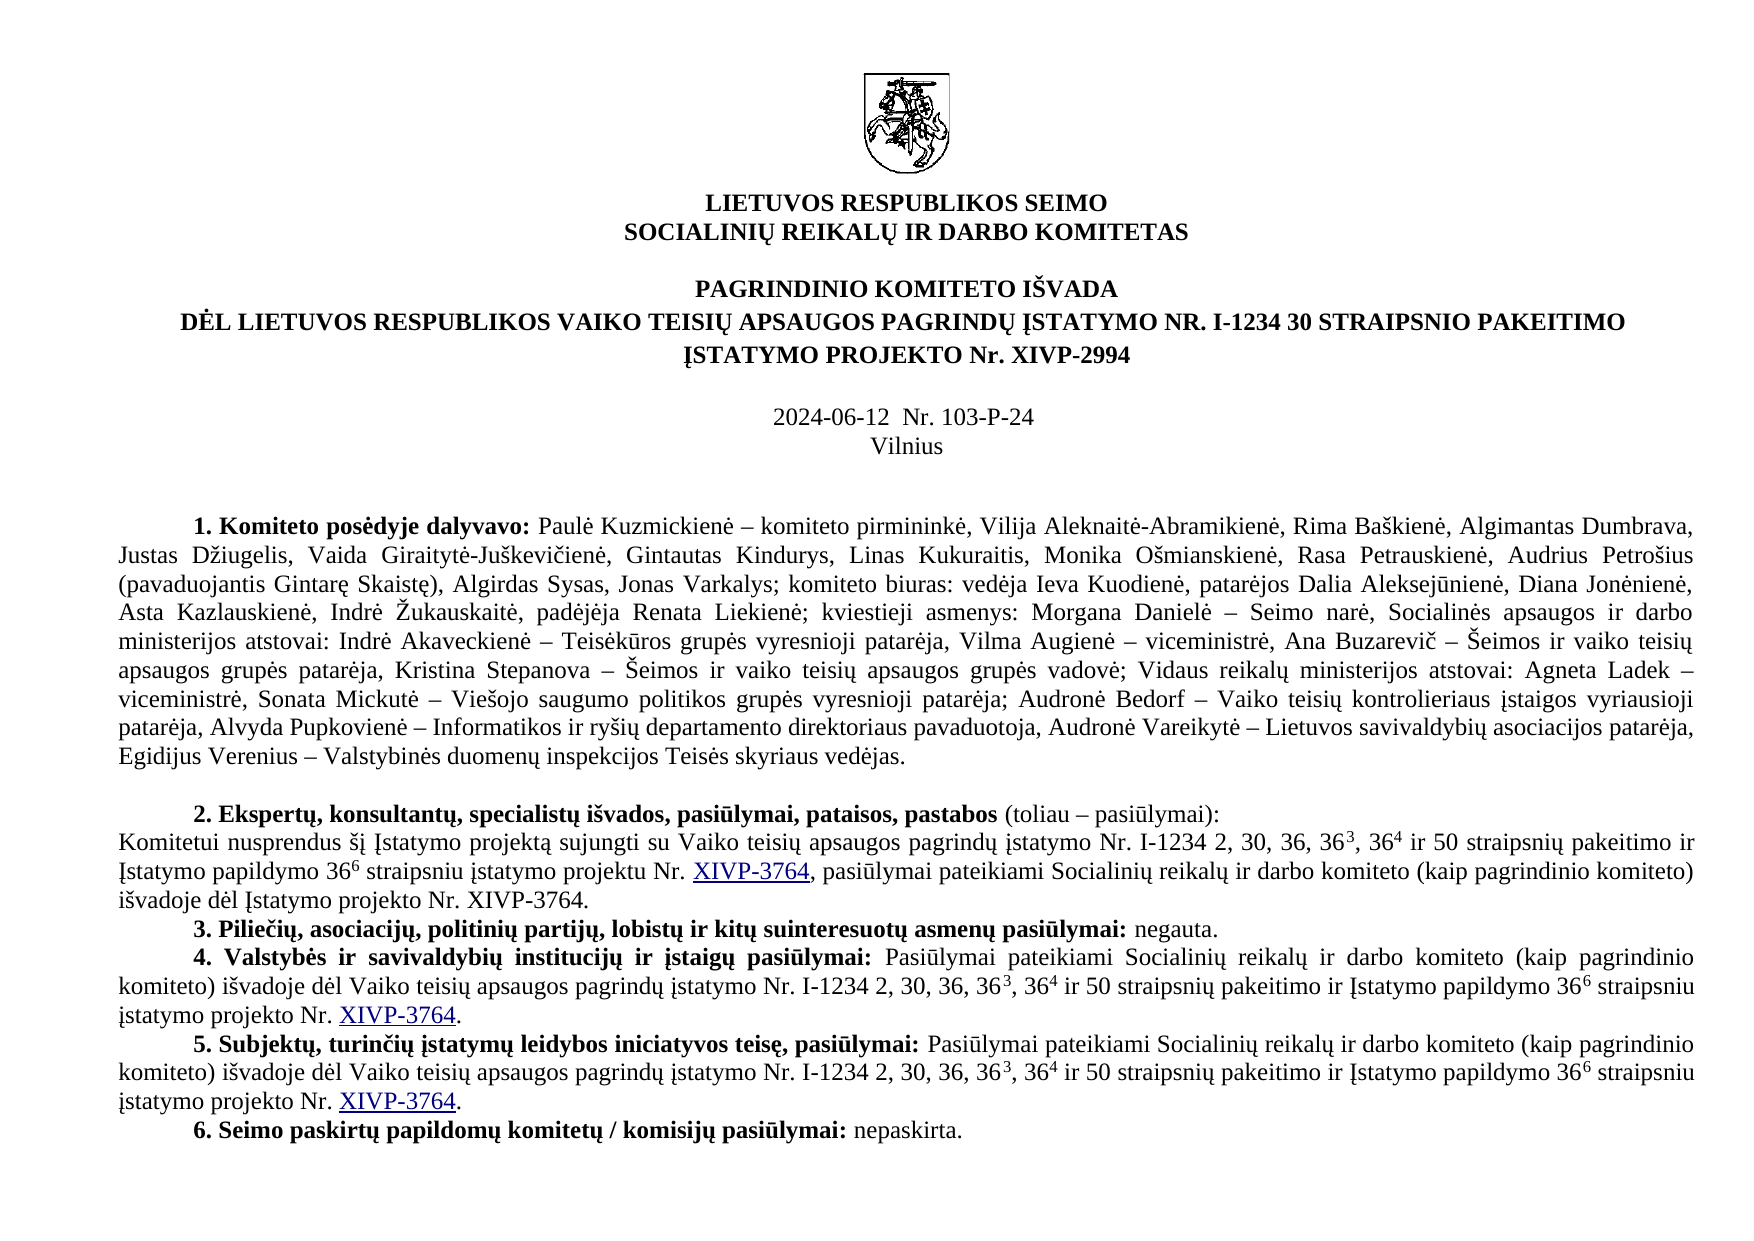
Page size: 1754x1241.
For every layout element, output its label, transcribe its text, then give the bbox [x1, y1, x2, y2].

subtitle 3. Piliečių, asociacijų, politinių partijų, lobistų ir kitų suinteresuotų asmenų pasiūlymai: negauta. [118, 914, 1695, 942]
text 5. Subjektų, turinčių įstatymų leidybos iniciatyvos teisę, pasiūlymai: Pasiūlymai pateikiami Socialinių reikalų ir darbo komiteto (kaip pagrindinio komiteto) išvadoje dėl Vaiko teisių apsaugos pagrindų įstatymo Nr. I-1234 2, 30, 36, 363, 364 ir 50 straipsnių pakeitimo ir Įstatymo papildymo 366 straipsniu įstatymo projekto Nr. XIVP-3764. [118, 1029, 1695, 1115]
text 1. Komiteto posėdyje dalyvavo: Paulė Kuzmickienė – komiteto pirmininkė, Vilija Aleknaitė-Abramikienė, Rima Baškienė, Algimantas Dumbrava, Justas Džiugelis, Vaida Giraitytė-Juškevičienė, Gintautas Kindurys, Linas Kukuraitis, Monika Ošmianskienė, Rasa Petrauskienė, Audrius Petrošius (pavaduojantis Gintarę Skaistę), Algirdas Sysas, Jonas Varkalys; komiteto biuras: vedėja Ieva Kuodienė, patarėjos Dalia Aleksejūnienė, Diana Jonėnienė, Asta Kazlauskienė, Indrė Žukauskaitė, padėjėja Renata Liekienė; kviestieji asmenys: Morgana Danielė – Seimo narė, Socialinės apsaugos ir darbo ministerijos atstovai: Indrė Akaveckienė – Teisėkūros grupės vyresnioji patarėja, Vilma Augienė – viceministrė, Ana Buzarevič – Šeimos ir vaiko teisių apsaugos grupės patarėja, Kristina Stepanova – Šeimos ir vaiko teisių apsaugos grupės vadovė; Vidaus reikalų ministerijos atstovai: Agneta Ladek – viceministrė, Sonata Mickutė – Viešojo saugumo politikos grupės vyresnioji patarėja; Audronė Bedorf – Vaiko teisių kontrolieriaus įstaigos vyriausioji patarėja, Alvyda Pupkovienė – Informatikos ir ryšių departamento direktoriaus pavaduotoja, Audronė Vareikytė – Lietuvos savivaldybių asociacijos patarėja, Egidijus Verenius – Valstybinės duomenų inspekcijos Teisės skyriaus vedėjas. [118, 511, 1695, 770]
text DĖL LIETUVOS RESPUBLIKOS VAIKO TEISIŲ APSAUGOS PAGRINDŲ ĮSTATYMO NR. I-1234 30 STRAIPSNIO PAKEITIMO [118, 307, 1695, 336]
text Komitetui nusprendus šį Įstatymo projektą sujungti su Vaiko teisių apsaugos pagrindų įstatymo Nr. I-1234 2, 30, 36, 363, 364 ir 50 straipsnių pakeitimo ir Įstatymo papildymo 366 straipsniu įstatymo projektu Nr. XIVP-3764, pasiūlymai pateikiami Socialinių reikalų ir darbo komiteto (kaip pagrindinio komiteto) išvadoje dėl Įstatymo projekto Nr. XIVP-3764. [118, 827, 1695, 914]
subtitle 4. Valstybės ir savivaldybių institucijų ir įstaigų pasiūlymai: Pasiūlymai pateikiami Socialinių reikalų ir darbo komiteto (kaip pagrindinio komiteto) išvadoje dėl Vaiko teisių apsaugos pagrindų įstatymo Nr. I-1234 2, 30, 36, 363, 364 ir 50 straipsnių pakeitimo ir Įstatymo papildymo 366 straipsniu įstatymo projekto Nr. XIVP-3764. [118, 942, 1695, 1029]
text 2024-06-12 Nr. 103-P-24 [118, 402, 1695, 431]
text ĮSTATYMO PROJEKTO Nr. XIVP-2994 [118, 341, 1695, 369]
text Vilnius [118, 431, 1695, 460]
text SOCIALINIŲ REIKALŲ IR DARBO KOMITETAS [118, 217, 1695, 246]
subtitle PAGRINDINIO KOMITETO IŠVADA [118, 274, 1695, 303]
text 6. Seimo paskirtų papildomų komitetų / komisijų pasiūlymai: nepaskirta. [118, 1115, 1695, 1144]
text LIETUVOS RESPUBLIKOS SEIMO [118, 188, 1695, 217]
text 2. Ekspertų, konsultantų, specialistų išvados, pasiūlymai, pataisos, pastabos (toliau – pasiūlymai): [118, 799, 1695, 827]
